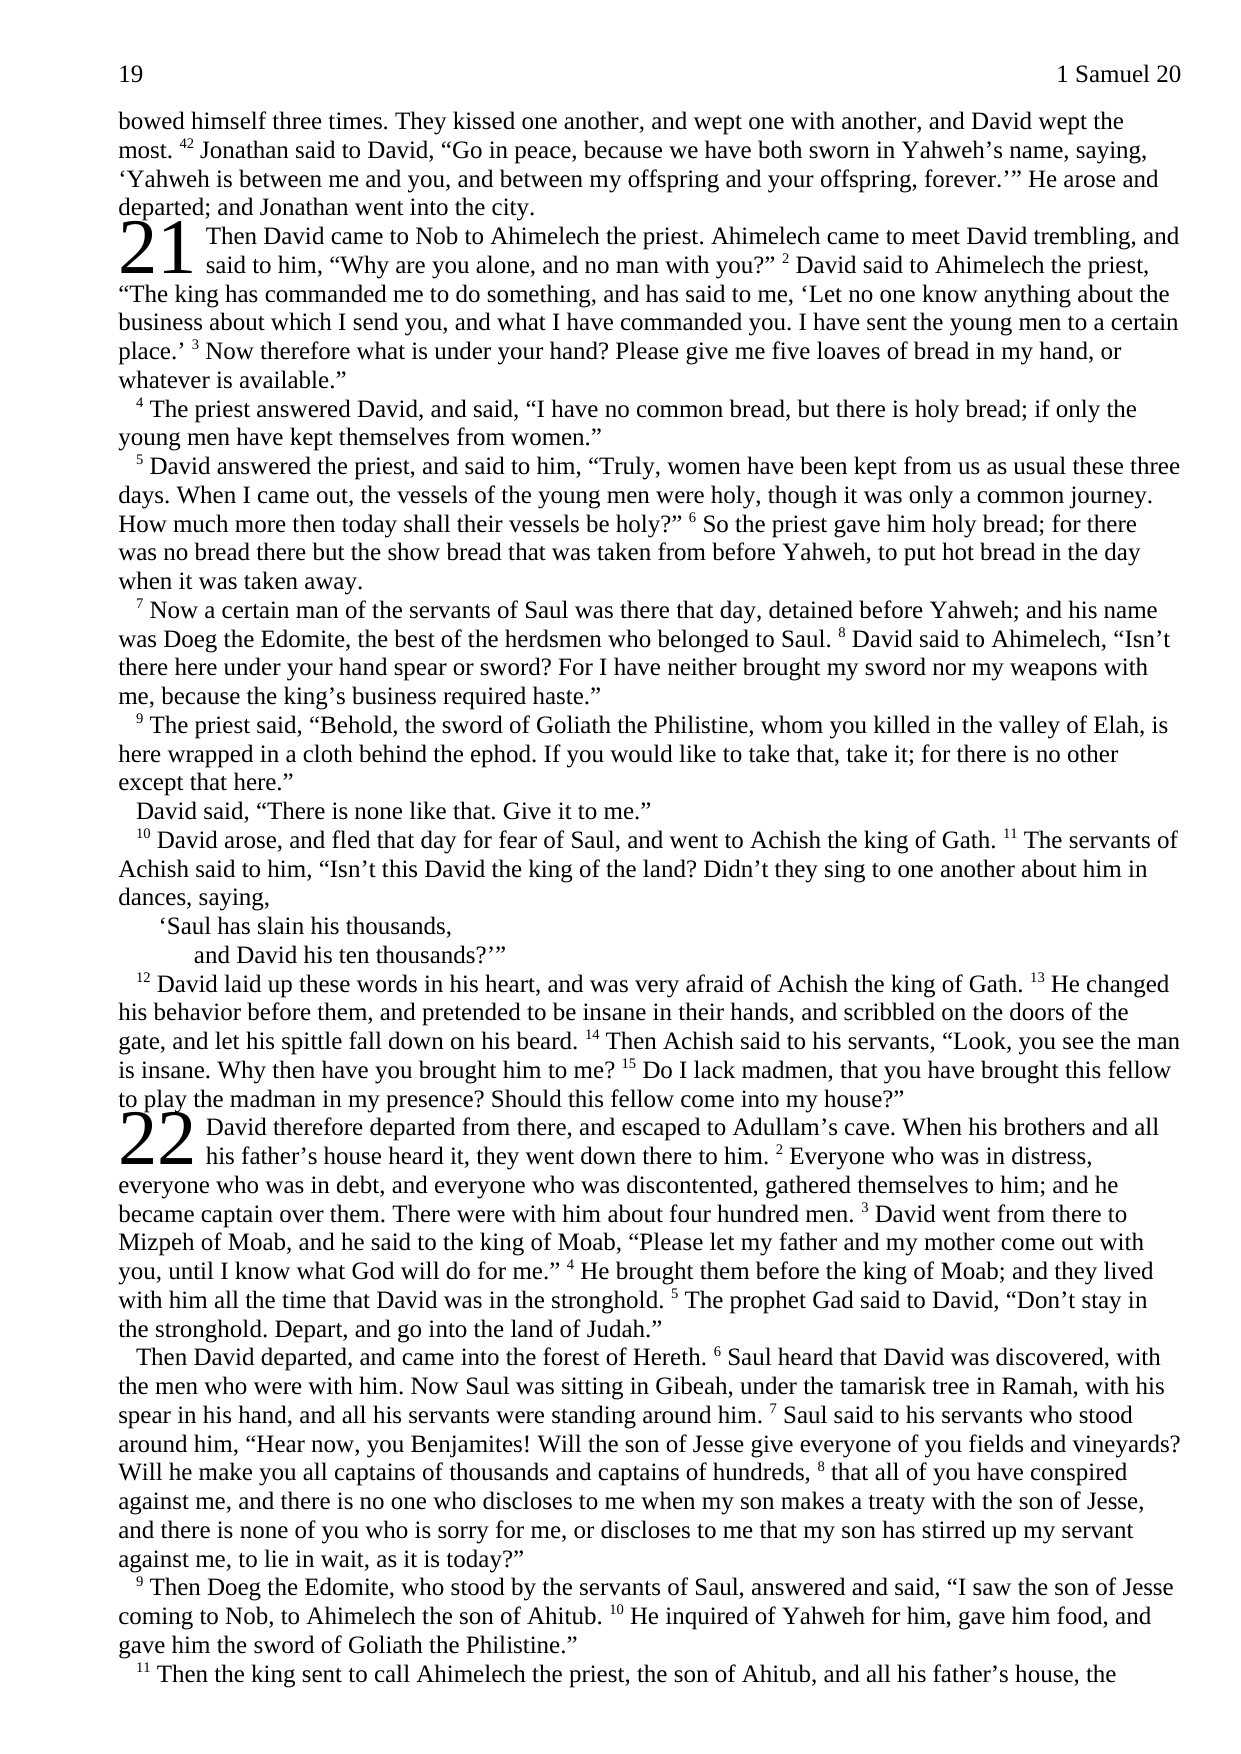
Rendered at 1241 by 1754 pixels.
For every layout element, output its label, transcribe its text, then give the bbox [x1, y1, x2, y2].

text 4 The priest answered David, and said, “I have no common bread, but there is holy bread; if only the young men have kept themselves from women.” [118, 394, 1181, 451]
text 12 David laid up these words in his heart, and was very afraid of Achish the king of Gath. 13 He changed his behavior before them, and pretended to be insane in their hands, and scribbled on the doors of the gate, and let his spittle fall down on his beard. 14 Then Achish said to his servants, “Look, you see the man is insane. Why then have you brought him to me? 15 Do I lack madmen, that you have brought this fellow to play the madman in my presence? Should this fellow come into my house?” [118, 969, 1181, 1112]
text 7 Now a certain man of the servants of Saul was there that day, detained before Yahweh; and his name was Doeg the Edomite, the best of the herdsmen who belonged to Saul. 8 David said to Ahimelech, “Isn’t there here under your hand spear or sword? For I have neither brought my sword nor my weapons with me, because the king’s business required haste.” [118, 595, 1181, 710]
text 9 Then Doeg the Edomite, who stood by the servants of Saul, answered and said, “I saw the son of Jesse coming to Nob, to Ahimelech the son of Ahitub. 10 He inquired of Yahweh for him, gave him food, and gave him the sword of Goliath the Philistine.” [118, 1572, 1181, 1659]
text 22David therefore departed from there, and escaped to Adullam’s cave. When his brothers and all his father’s house heard it, they went down there to him. 2 Everyone who was in distress, everyone who was in debt, and everyone who was discontented, gathered themselves to him; and he became captain over them. There were with him about four hundred men. 3 David went from there to Mizpeh of Moab, and he said to the king of Moab, “Please let my father and my mother come out with you, until I know what God will do for me.” 4 He brought them before the king of Moab; and they lived with him all the time that David was in the stronghold. 5 The prophet Gad said to David, “Don’t stay in the stronghold. Depart, and go into the land of Judah.” [118, 1112, 1181, 1342]
text 11 Then the king sent to call Ahimelech the priest, the son of Ahitub, and all his father’s house, the [118, 1659, 1181, 1687]
text bowed himself three times. They kissed one another, and wept one with another, and David wept the most. 42 Jonathan said to David, “Go in peace, because we have both sworn in Yahweh’s name, saying, ‘Yahweh is between me and you, and between my offspring and your offspring, forever.’” He arose and departed; and Jonathan went into the city. [118, 106, 1181, 221]
text 21Then David came to Nob to Ahimelech the priest. Ahimelech came to meet David trembling, and said to him, “Why are you alone, and no man with you?” 2 David said to Ahimelech the priest, “The king has commanded me to do something, and has said to me, ‘Let no one know anything about the business about which I send you, and what I have commanded you. I have sent the young men to a certain place.’ 3 Now therefore what is under your hand? Please give me five loaves of bread in my hand, or whatever is available.” [118, 221, 1181, 394]
text Then David departed, and came into the forest of Hereth. 6 Saul heard that David was discovered, with the men who were with him. Now Saul was sitting in Gibeah, under the tamarisk tree in Ramah, with his spear in his hand, and all his servants were standing around him. 7 Saul said to his servants who stood around him, “Hear now, you Benjamites! Will the son of Jesse give everyone of you fields and vineyards? Will he make you all captains of thousands and captains of hundreds, 8 that all of you have conspired against me, and there is no one who discloses to me when my son makes a treaty with the son of Jesse, and there is none of you who is sorry for me, or discloses to me that my son has stirred up my servant against me, to lie in wait, as it is today?” [118, 1342, 1181, 1572]
text 10 David arose, and fled that day for fear of Saul, and went to Achish the king of Gath. 11 The servants of Achish said to him, “Isn’t this David the king of the land? Didn’t they sing to one another about him in dances, saying, [118, 825, 1181, 911]
text David said, “There is none like that. Give it to me.” [118, 796, 1181, 825]
text ‘Saul has slain his thousands, [158, 911, 1181, 940]
text 5 David answered the priest, and said to him, “Truly, women have been kept from us as usual these three days. When I came out, the vessels of the young men were holy, though it was only a common journey. How much more then today shall their vessels be holy?” 6 So the priest gave him holy bread; for there was no bread there but the show bread that was taken from before Yahweh, to put hot bread in the day when it was taken away. [118, 451, 1181, 595]
text and David his ten thousands?’” [194, 940, 1181, 969]
text 9 The priest said, “Behold, the sword of Goliath the Philistine, whom you killed in the valley of Elah, is here wrapped in a cloth behind the ephod. If you would like to take that, take it; for there is no other except that here.” [118, 710, 1181, 796]
